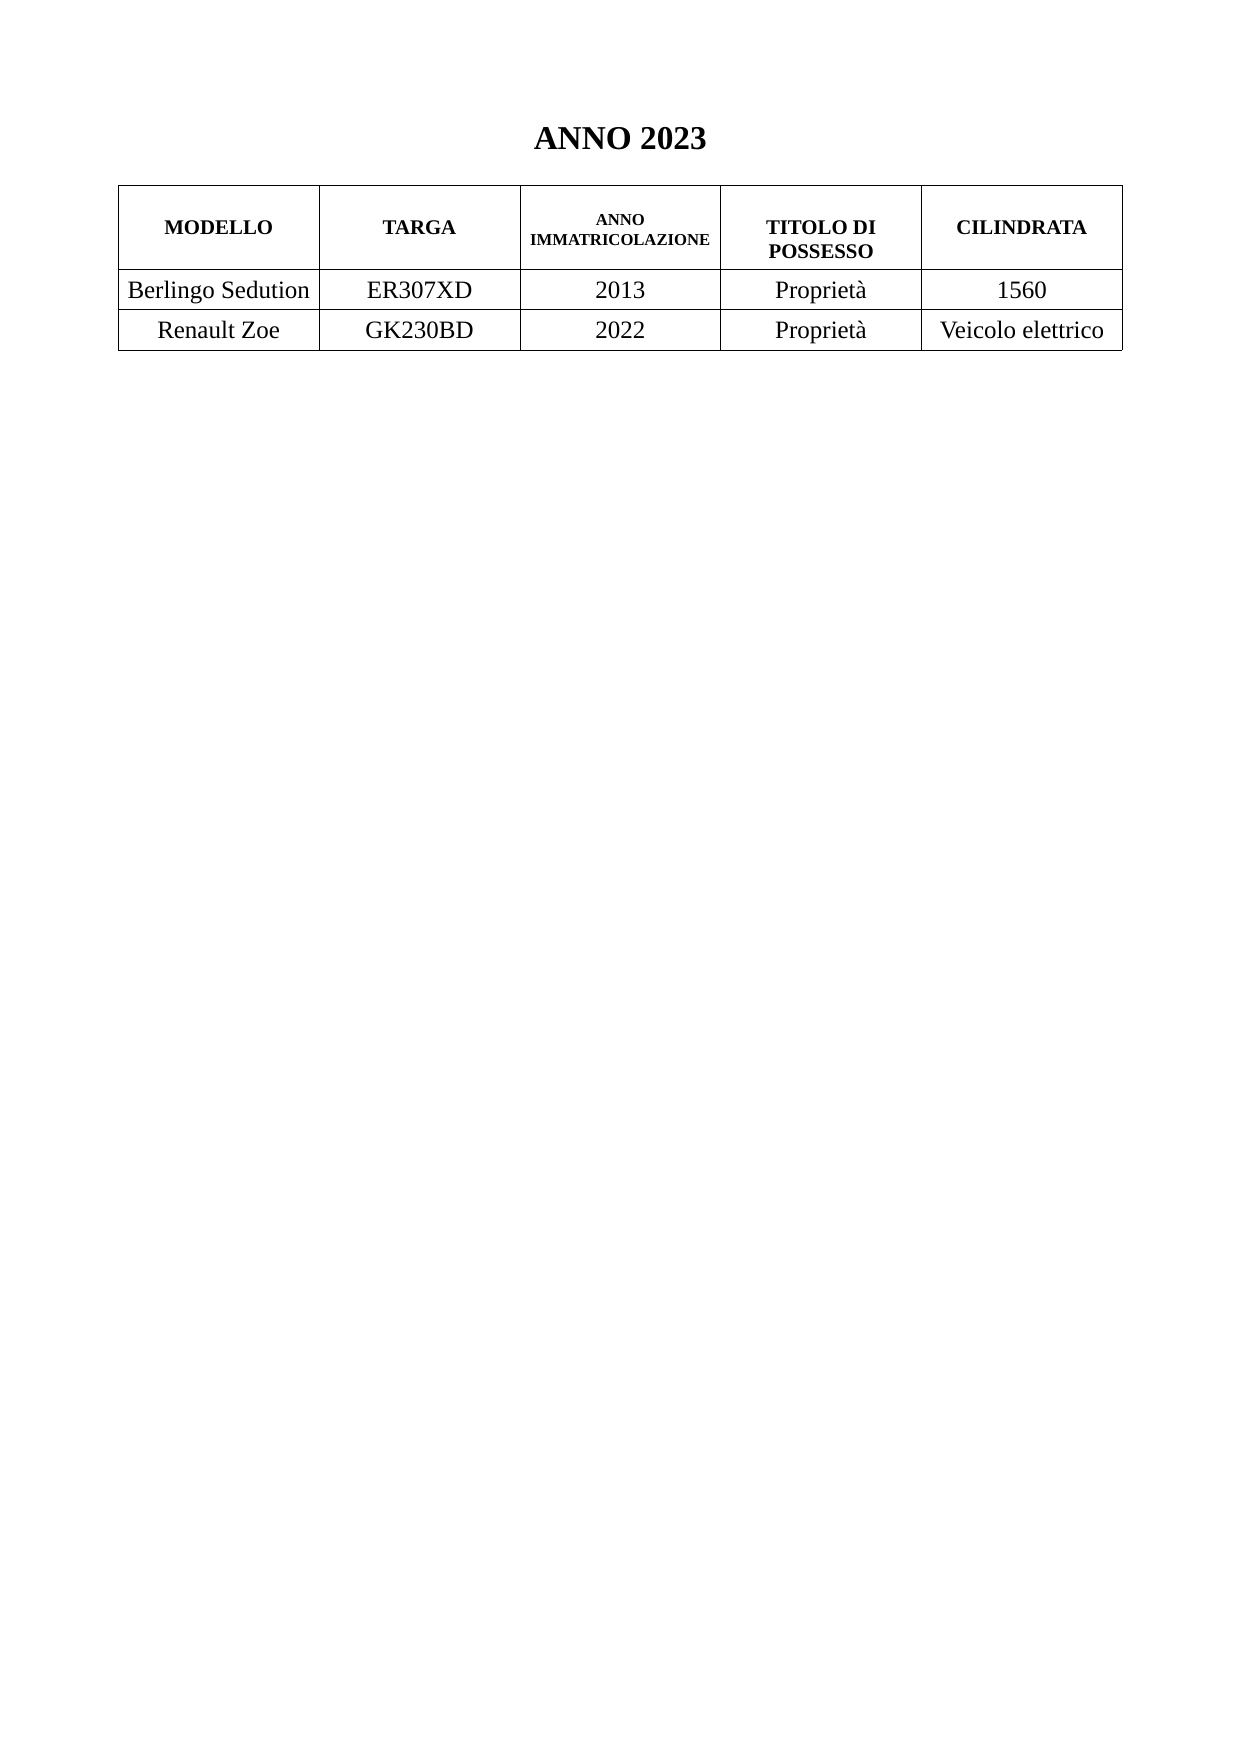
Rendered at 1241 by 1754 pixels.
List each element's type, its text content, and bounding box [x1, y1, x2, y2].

table_header ANNO IMMATRICOLAZIONE [521, 186, 720, 269]
table_cell Proprietà [721, 310, 921, 349]
table_cell 2022 [521, 310, 720, 349]
table_header CILINDRATA [922, 186, 1122, 269]
table_cell Berlingo Sedution [119, 270, 319, 309]
table_header MODELLO [119, 186, 319, 269]
table_cell 2013 [521, 270, 720, 309]
table_cell GK230BD [320, 310, 520, 349]
text ANNO 2023 [118, 118, 1122, 156]
table_cell Proprietà [721, 270, 921, 309]
table_header TITOLO DI POSSESSO [721, 186, 921, 269]
table_cell ER307XD [320, 270, 520, 309]
table_cell Renault Zoe [119, 310, 319, 349]
table_cell 1560 [922, 270, 1122, 309]
table_header TARGA [320, 186, 520, 269]
table_cell Veicolo elettrico [922, 310, 1122, 349]
